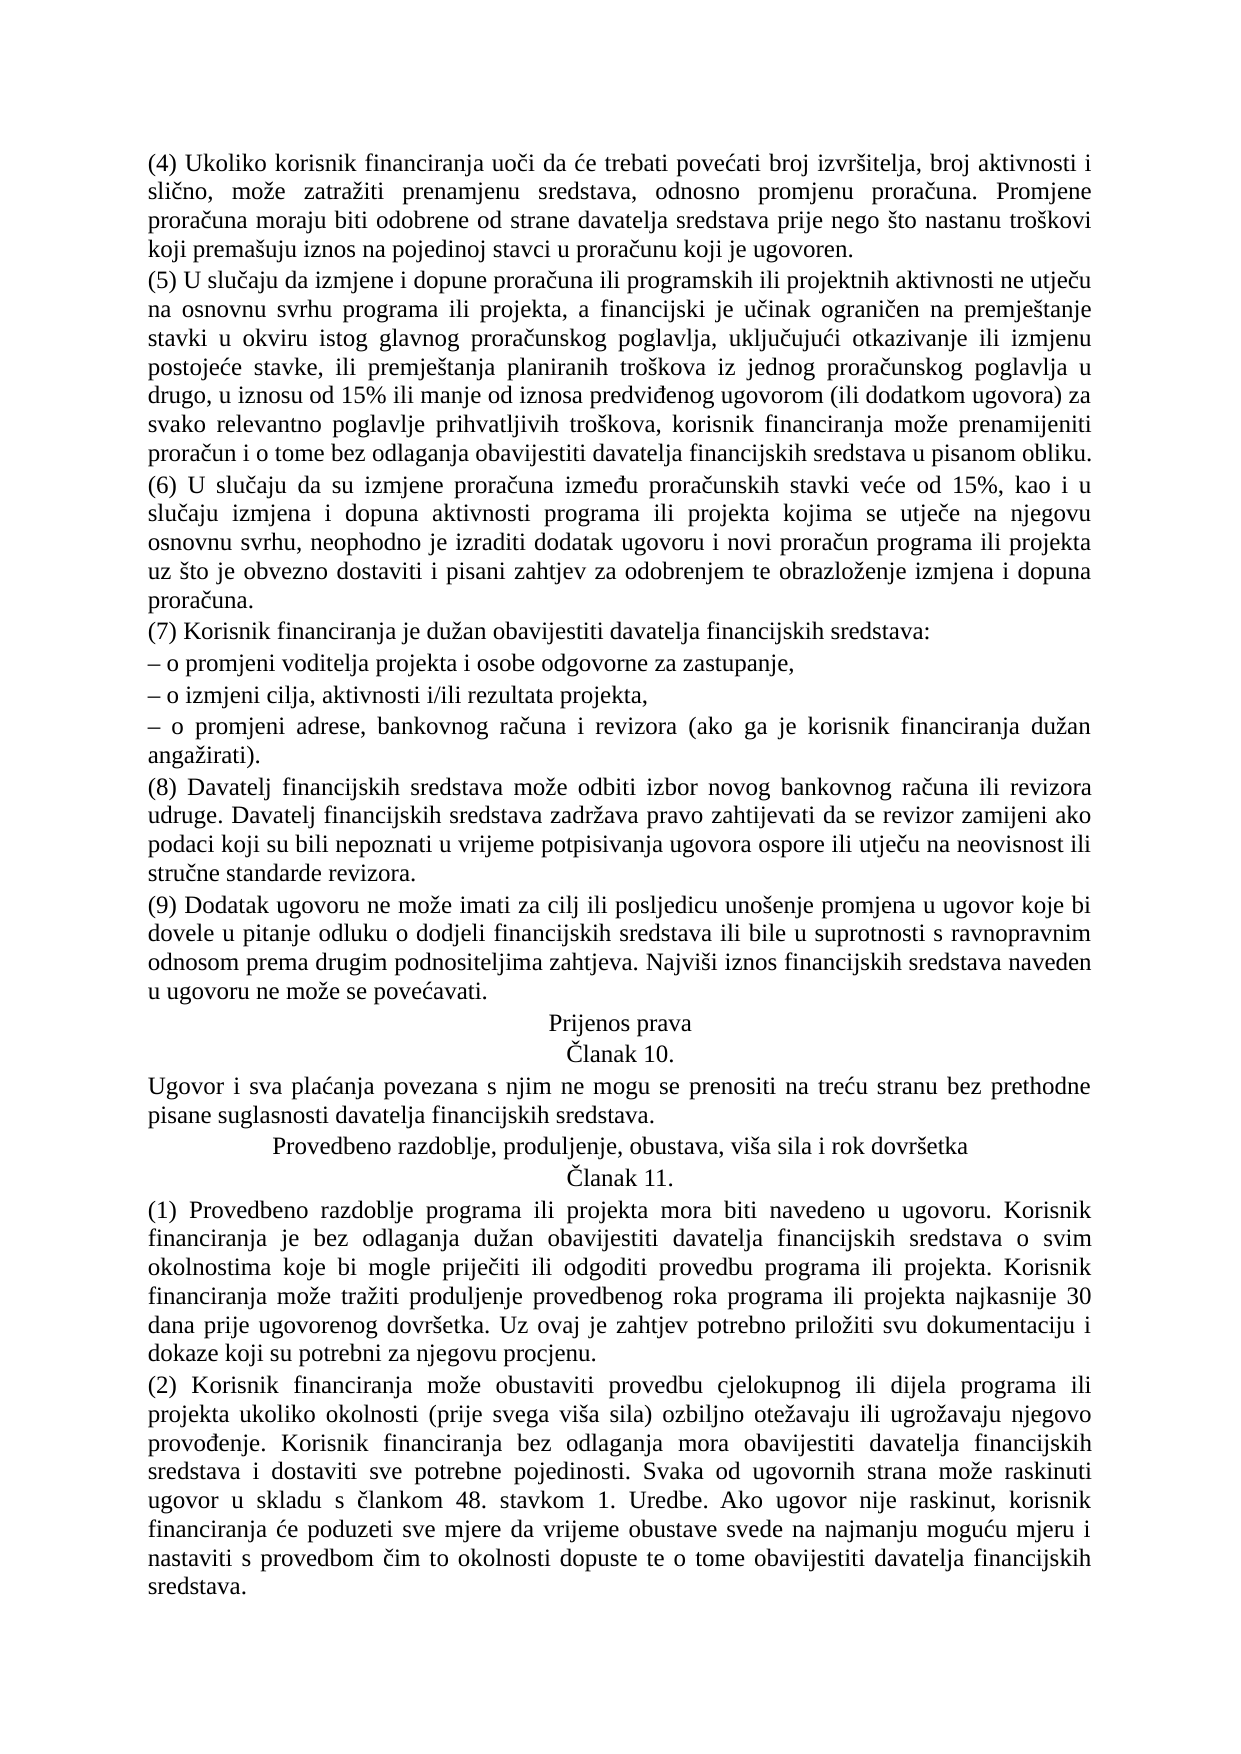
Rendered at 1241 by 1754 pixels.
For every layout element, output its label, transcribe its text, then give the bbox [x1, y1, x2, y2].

text Članak 10. [148, 1039, 1093, 1068]
text (6) U slučaju da su izmjene proračuna između proračunskih stavki veće od 15%, kao i u slučaju izmjena i dopuna aktivnosti programa ili projekta kojima se utječe na njegovu osnovnu svrhu, neophodno je izraditi dodatak ugovoru i novi proračun programa ili projekta uz što je obvezno dostaviti i pisani zahtjev za odobrenjem te obrazloženje izmjena i dopuna proračuna. [148, 470, 1093, 613]
text – o promjeni voditelja projekta i osobe odgovorne za zastupanje, [148, 648, 1093, 677]
text (2) Korisnik financiranja može obustaviti provedbu cjelokupnog ili dijela programa ili projekta ukoliko okolnosti (prije svega viša sila) ozbiljno otežavaju ili ugrožavaju njegovo provođenje. Korisnik financiranja bez odlaganja mora obavijestiti davatelja financijskih sredstava i dostaviti sve potrebne pojedinosti. Svaka od ugovornih strana može raskinuti ugovor u skladu s člankom 48. stavkom 1. Uredbe. Ako ugovor nije raskinut, korisnik financiranja će poduzeti sve mjere da vrijeme obustave svede na najmanju moguću mjeru i nastaviti s provedbom čim to okolnosti dopuste te o tome obavijestiti davatelja financijskih sredstava. [148, 1370, 1093, 1600]
text (7) Korisnik financiranja je dužan obavijestiti davatelja financijskih sredstava: [148, 616, 1093, 645]
text (5) U slučaju da izmjene i dopune proračuna ili programskih ili projektnih aktivnosti ne utječu na osnovnu svrhu programa ili projekta, a financijski je učinak ograničen na premještanje stavki u okviru istog glavnog proračunskog poglavlja, uključujući otkazivanje ili izmjenu postojeće stavke, ili premještanja planiranih troškova iz jednog proračunskog poglavlja u drugo, u iznosu od 15% ili manje od iznosa predviđenog ugovorom (ili dodatkom ugovora) za svako relevantno poglavlje prihvatljivih troškova, korisnik financiranja može prenamijeniti proračun i o tome bez odlaganja obavijestiti davatelja financijskih sredstava u pisanom obliku. [148, 266, 1093, 467]
text Članak 11. [148, 1163, 1093, 1192]
text (4) Ukoliko korisnik financiranja uoči da će trebati povećati broj izvršitelja, broj aktivnosti i slično, može zatražiti prenamjenu sredstava, odnosno promjenu proračuna. Promjene proračuna moraju biti odobrene od strane davatelja sredstava prije nego što nastanu troškovi koji premašuju iznos na pojedinoj stavci u proračunu koji je ugovoren. [148, 148, 1093, 263]
text (9) Dodatak ugovoru ne može imati za cilj ili posljedicu unošenje promjena u ugovor koje bi dovele u pitanje odluku o dodjeli financijskih sredstava ili bile u suprotnosti s ravnopravnim odnosom prema drugim podnositeljima zahtjeva. Najviši iznos financijskih sredstava naveden u ugovoru ne može se povećavati. [148, 890, 1093, 1005]
text Ugovor i sva plaćanja povezana s njim ne mogu se prenositi na treću stranu bez prethodne pisane suglasnosti davatelja financijskih sredstava. [148, 1071, 1093, 1128]
text (8) Davatelj financijskih sredstava može odbiti izbor novog bankovnog računa ili revizora udruge. Davatelj financijskih sredstava zadržava pravo zahtijevati da se revizor zamijeni ako podaci koji su bili nepoznati u vrijeme potpisivanja ugovora ospore ili utječu na neovisnost ili stručne standarde revizora. [148, 772, 1093, 887]
text (1) Provedbeno razdoblje programa ili projekta mora biti navedeno u ugovoru. Korisnik financiranja je bez odlaganja dužan obavijestiti davatelja financijskih sredstava o svim okolnostima koje bi mogle priječiti ili odgoditi provedbu programa ili projekta. Korisnik financiranja može tražiti produljenje provedbenog roka programa ili projekta najkasnije 30 dana prije ugovorenog dovršetka. Uz ovaj je zahtjev potrebno priložiti svu dokumentaciju i dokaze koji su potrebni za njegovu procjenu. [148, 1195, 1093, 1367]
text – o izmjeni cilja, aktivnosti i/ili rezultata projekta, [148, 680, 1093, 708]
text – o promjeni adrese, bankovnog računa i revizora (ako ga je korisnik financiranja dužan angažirati). [148, 711, 1093, 769]
text Provedbeno razdoblje, produljenje, obustava, viša sila i rok dovršetka [148, 1131, 1093, 1160]
text Prijenos prava [148, 1008, 1093, 1036]
